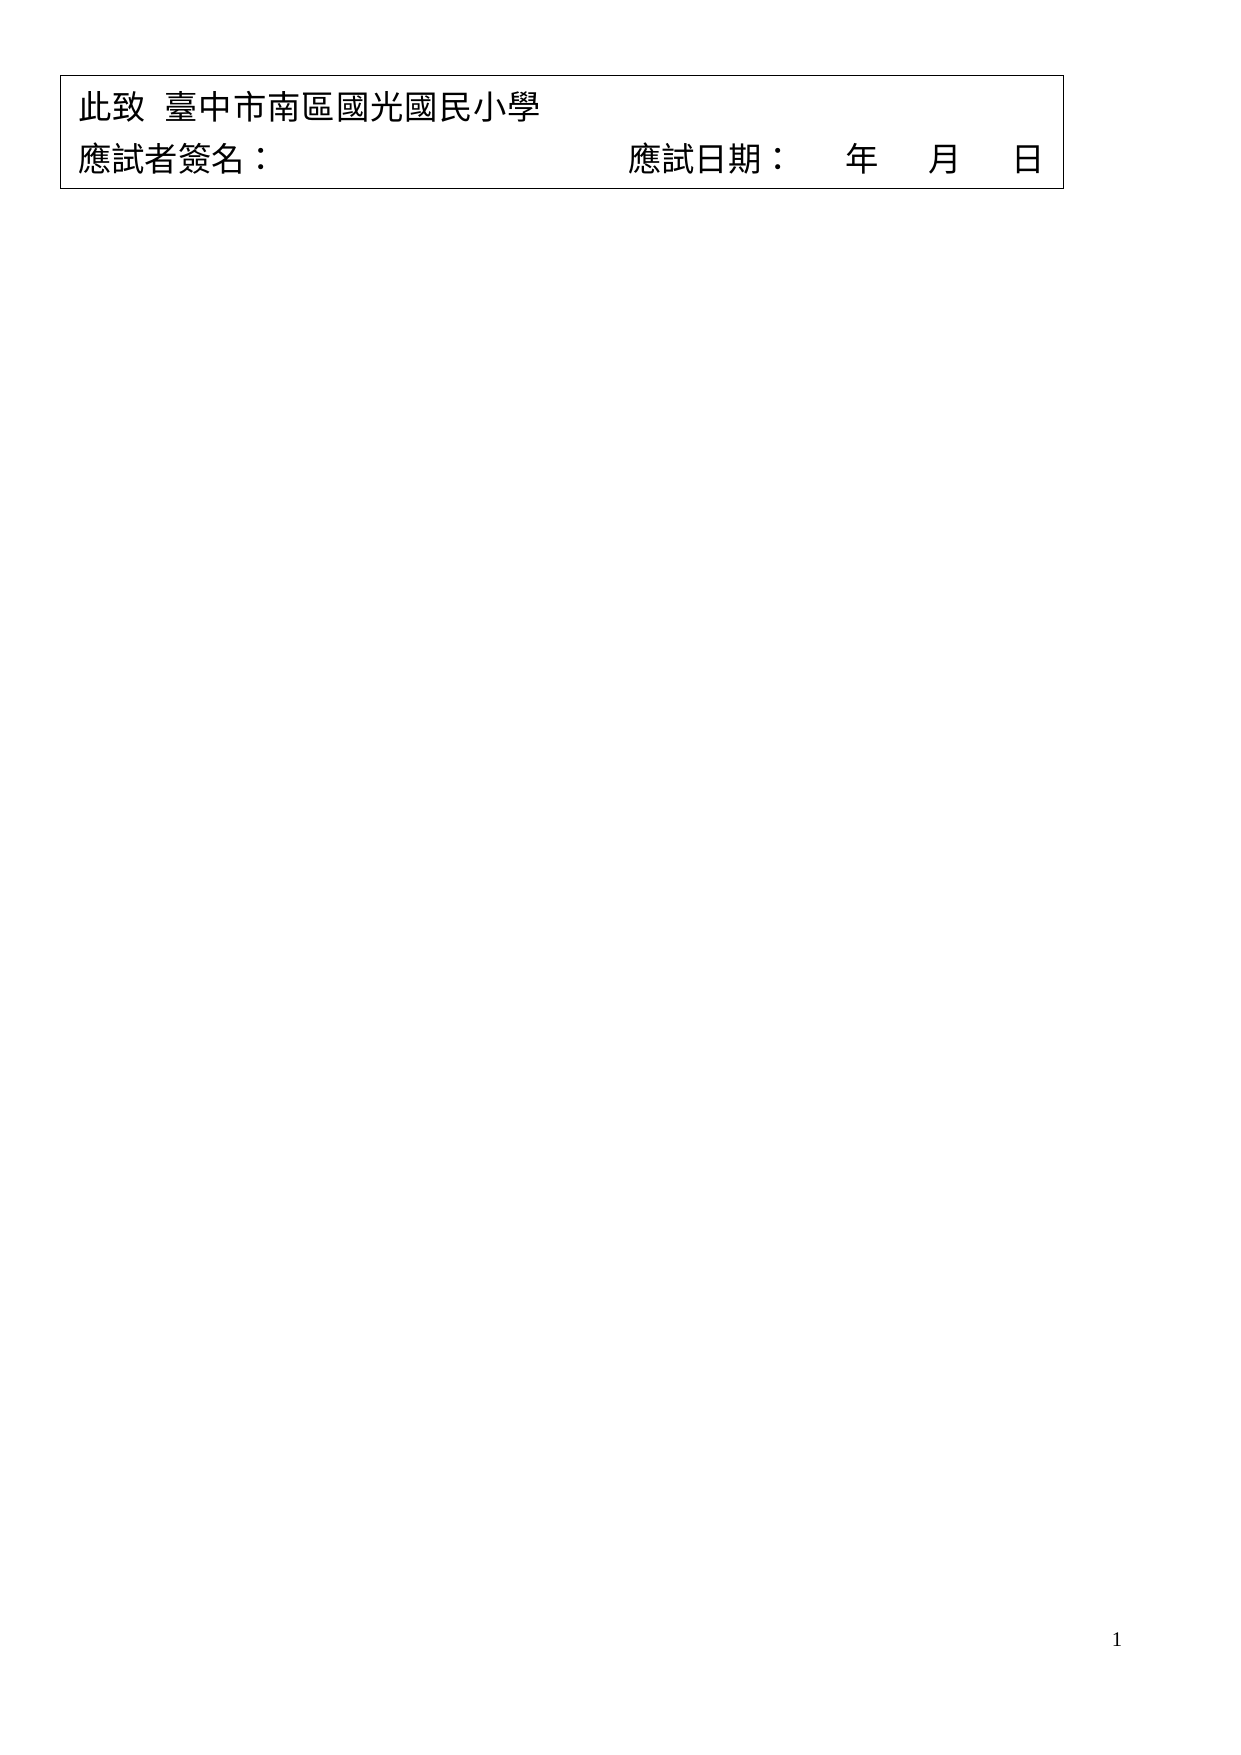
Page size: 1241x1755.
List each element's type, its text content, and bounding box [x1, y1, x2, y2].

table_cell 此致 臺中市南區國光國民小學 應試者簽名： 應試日期： 年 月 日 [61, 76, 1063, 188]
